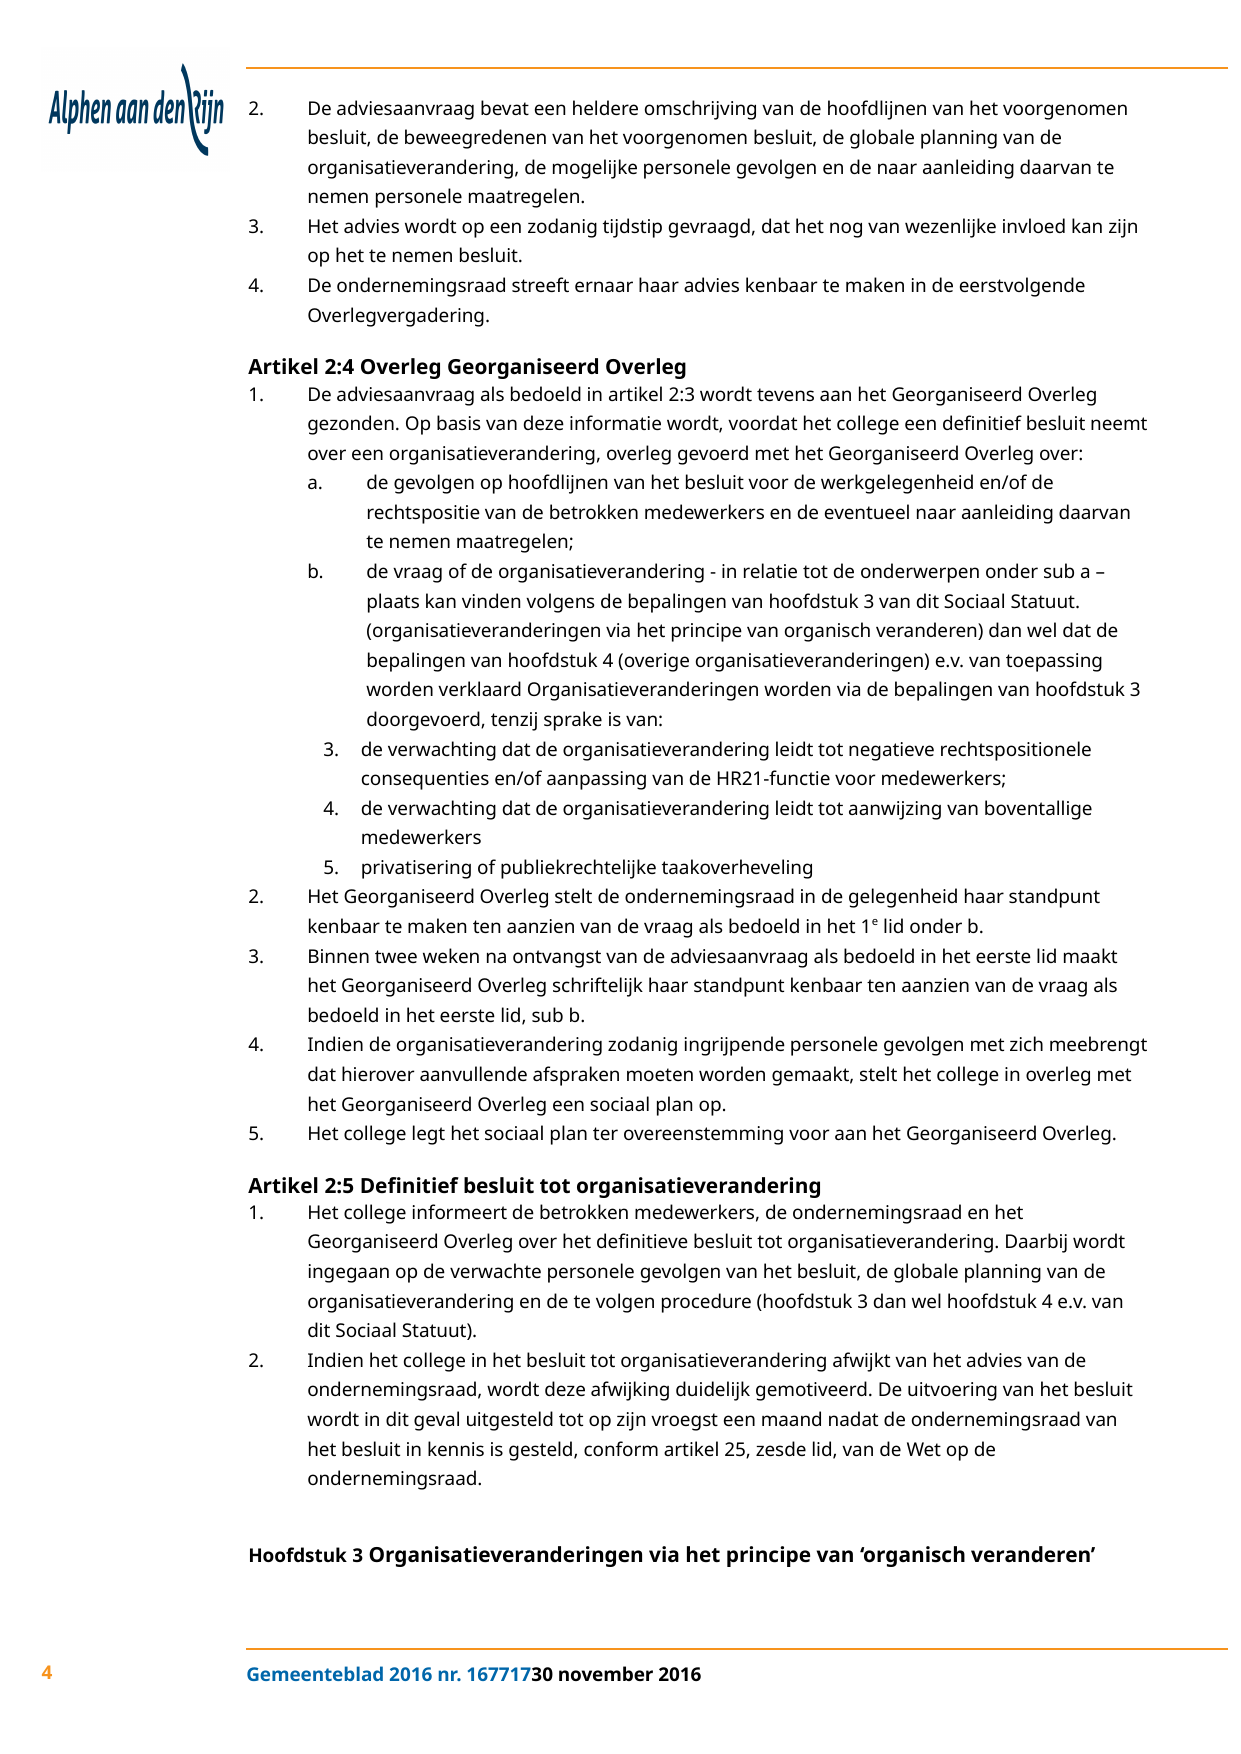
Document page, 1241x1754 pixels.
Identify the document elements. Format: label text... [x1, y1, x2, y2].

list de verwachting dat de organisatieverandering leidt tot aanwijzing van boventallige medewerkers [323, 795, 1152, 850]
list de gevolgen op hoofdlijnen van het besluit voor de werkgelegenheid en/of de rechtspositie van de betrokken medewerkers en de eventueel naar aanleiding daarvan te nemen maatregelen; [307, 469, 1152, 554]
text Artikel 2:4 Overleg Georganiseerd Overleg [248, 352, 1152, 381]
text Hoofdstuk 3 Organisatieveranderingen via het principe van ‘organisch veranderen’ [248, 1541, 1152, 1569]
list Indien de organisatieverandering zodanig ingrijpende personele gevolgen met zich meebrengt dat hierover aanvullende afspraken moeten worden gemaakt, stelt het college in overleg met het Georganiseerd Overleg een sociaal plan op. [248, 1032, 1152, 1116]
list Het Georganiseerd Overleg stelt de ondernemingsraad in de gelegenheid haar standpunt kenbaar te maken ten aanzien van de vraag als bedoeld in het 1e lid onder b. [248, 884, 1152, 939]
text Artikel 2:5 Definitief besluit tot organisatieverandering [248, 1171, 1152, 1199]
list de vraag of de organisatieverandering - in relatie tot de onderwerpen onder sub a – plaats kan vinden volgens de bepalingen van hoofdstuk 3 van dit Sociaal Statuut. (organisatieveranderingen via het principe van organisch veranderen) dan wel dat de bepalingen van hoofdstuk 4 (overige organisatieveranderingen) e.v. van toepassing worden verklaard Organisatieveranderingen worden via de bepalingen van hoofdstuk 3 doorgevoerd, tenzij sprake is van: [307, 558, 1152, 732]
list De ondernemingsraad streeft ernaar haar advies kenbaar te maken in de eerstvolgende Overlegvergadering. [248, 272, 1152, 328]
list Het advies wordt op een zodanig tijdstip gevraagd, dat het nog van wezenlijke invloed kan zijn op het te nemen besluit. [248, 213, 1152, 268]
list Binnen twee weken na ontvangst van de adviesaanvraag als bedoeld in het eerste lid maakt het Georganiseerd Overleg schriftelijk haar standpunt kenbaar ten aanzien van de vraag als bedoeld in het eerste lid, sub b. [248, 943, 1152, 1028]
list De adviesaanvraag bevat een heldere omschrijving van de hoofdlijnen van het voorgenomen besluit, de beweegredenen van het voorgenomen besluit, de globale planning van de organisatieverandering, de mogelijke personele gevolgen en de naar aanleiding daarvan te nemen personele maatregelen. [248, 95, 1152, 209]
list privatisering of publiekrechtelijke taakoverheveling [323, 854, 1152, 880]
list Het college legt het sociaal plan ter overeenstemming voor aan het Georganiseerd Overleg. [248, 1120, 1152, 1146]
list Het college informeert de betrokken medewerkers, de ondernemingsraad en het Georganiseerd Overleg over het definitieve besluit tot organisatieverandering. Daarbij wordt ingegaan op de verwachte personele gevolgen van het besluit, de globale planning van de organisatieverandering en de te volgen procedure (hoofdstuk 3 dan wel hoofdstuk 4 e.v. van dit Sociaal Statuut). [248, 1199, 1152, 1343]
list de verwachting dat de organisatieverandering leidt tot negatieve rechtspositionele consequenties en/of aanpassing van de HR21-functie voor medewerkers; [323, 736, 1152, 791]
list De adviesaanvraag als bedoeld in artikel 2:3 wordt tevens aan het Georganiseerd Overleg gezonden. Op basis van deze informatie wordt, voordat het college een definitief besluit neemt over een organisatieverandering, overleg gevoerd met het Georganiseerd Overleg over: [248, 381, 1152, 466]
picture [41, 47, 231, 172]
list Indien het college in het besluit tot organisatieverandering afwijkt van het advies van de ondernemingsraad, wordt deze afwijking duidelijk gemotiveerd. De uitvoering van het besluit wordt in dit geval uitgesteld tot op zijn vroegst een maand nadat de ondernemingsraad van het besluit in kennis is gesteld, conform artikel 25, zesde lid, van de Wet op de ondernemingsraad. [248, 1347, 1152, 1491]
